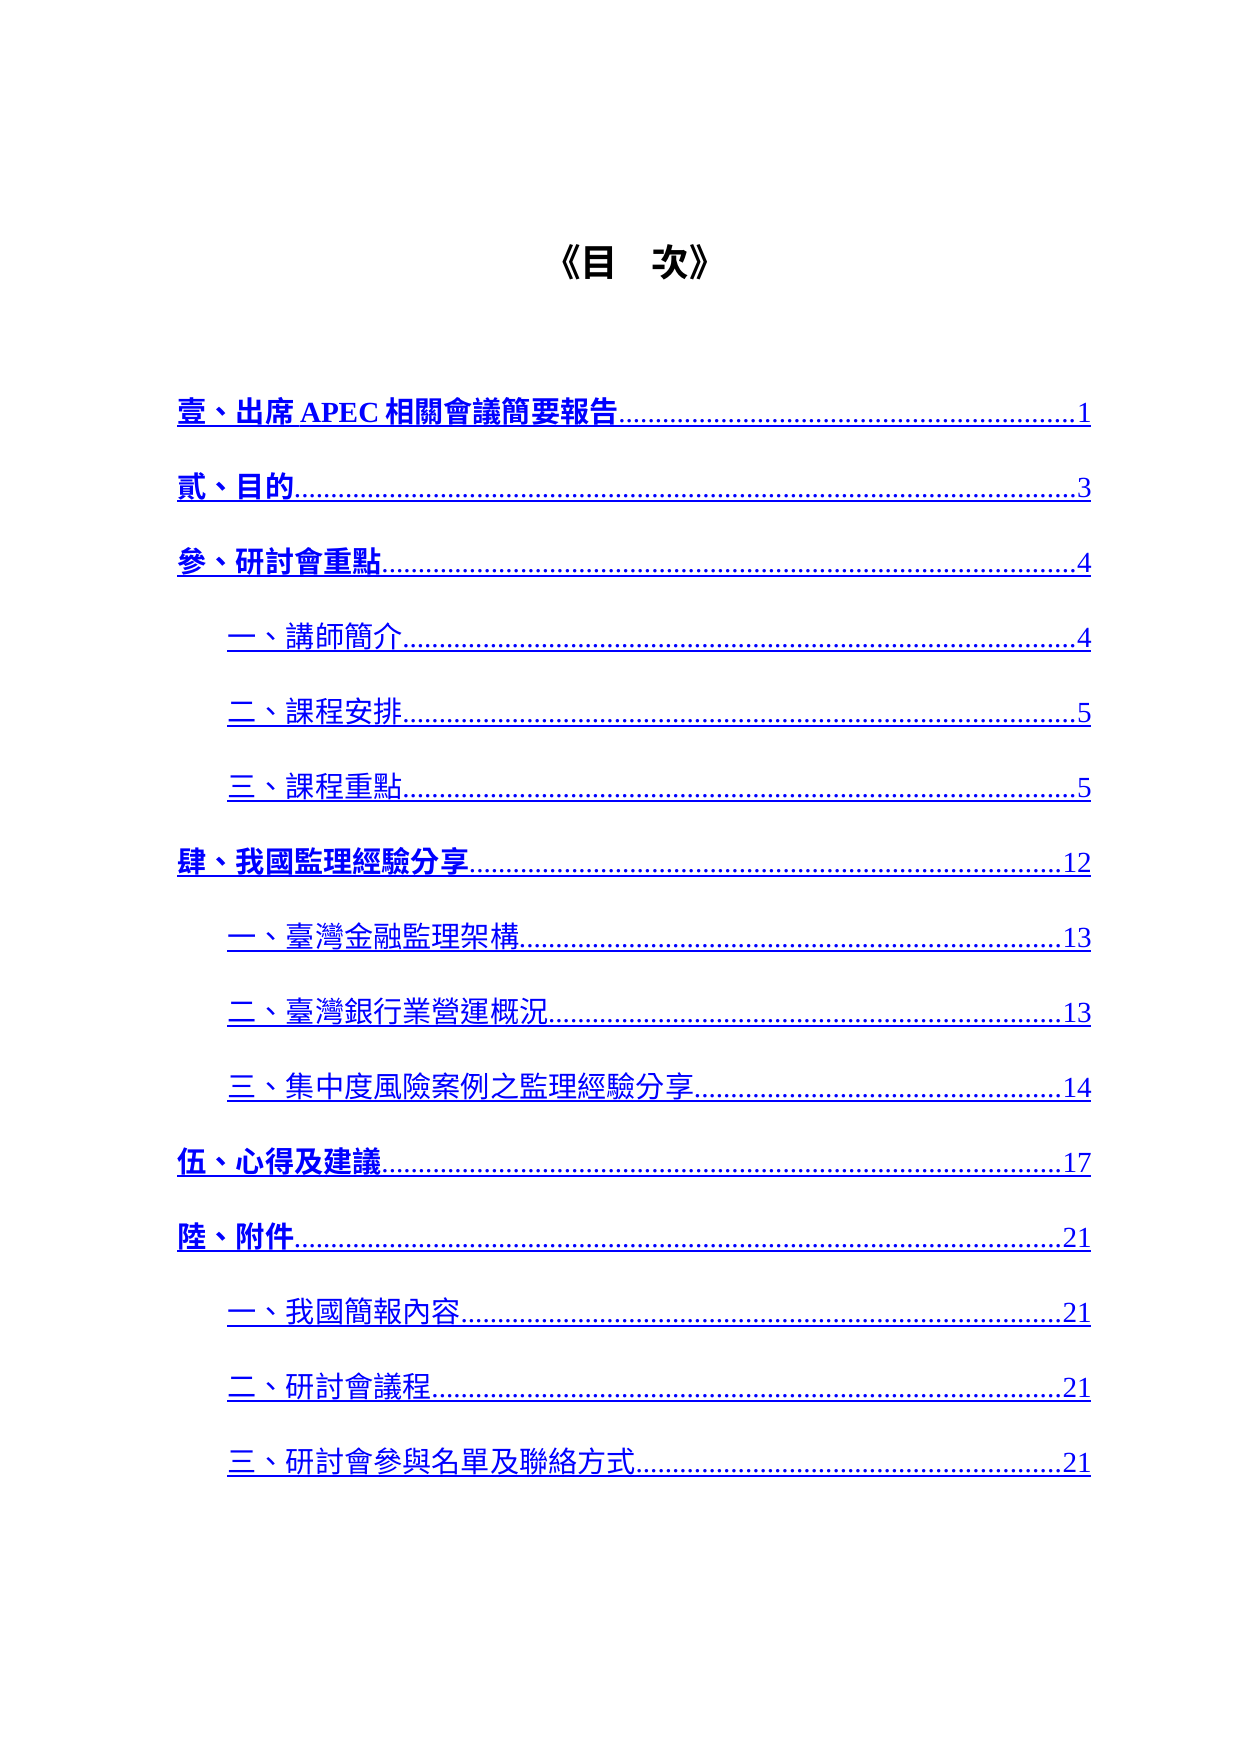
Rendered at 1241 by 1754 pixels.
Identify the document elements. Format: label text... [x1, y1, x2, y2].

text 參、研討會重點 4 [177, 523, 1092, 598]
text 伍、心得及建議 17 [177, 1123, 1092, 1198]
text 三、集中度風險案例之監理經驗分享 14 [227, 1048, 1092, 1123]
text 二、臺灣銀行業營運概況 13 [227, 973, 1092, 1048]
text 《目 次》 [177, 223, 1092, 298]
text 三、課程重點 5 [227, 748, 1092, 823]
text 三、研討會參與名單及聯絡方式 21 [227, 1423, 1092, 1498]
text 貳、目的 3 [177, 448, 1092, 523]
text 陸、附件 21 [177, 1198, 1092, 1273]
text 一、臺灣金融監理架構 13 [227, 898, 1092, 973]
text 一、我國簡報內容 21 [227, 1273, 1092, 1348]
text 一、講師簡介 4 [227, 598, 1092, 673]
text 肆、我國監理經驗分享 12 [177, 823, 1092, 898]
text 壹、出席APEC相關會議簡要報告 1 [177, 373, 1092, 448]
text 二、研討會議程 21 [227, 1348, 1092, 1423]
text 二、課程安排 5 [227, 673, 1092, 748]
